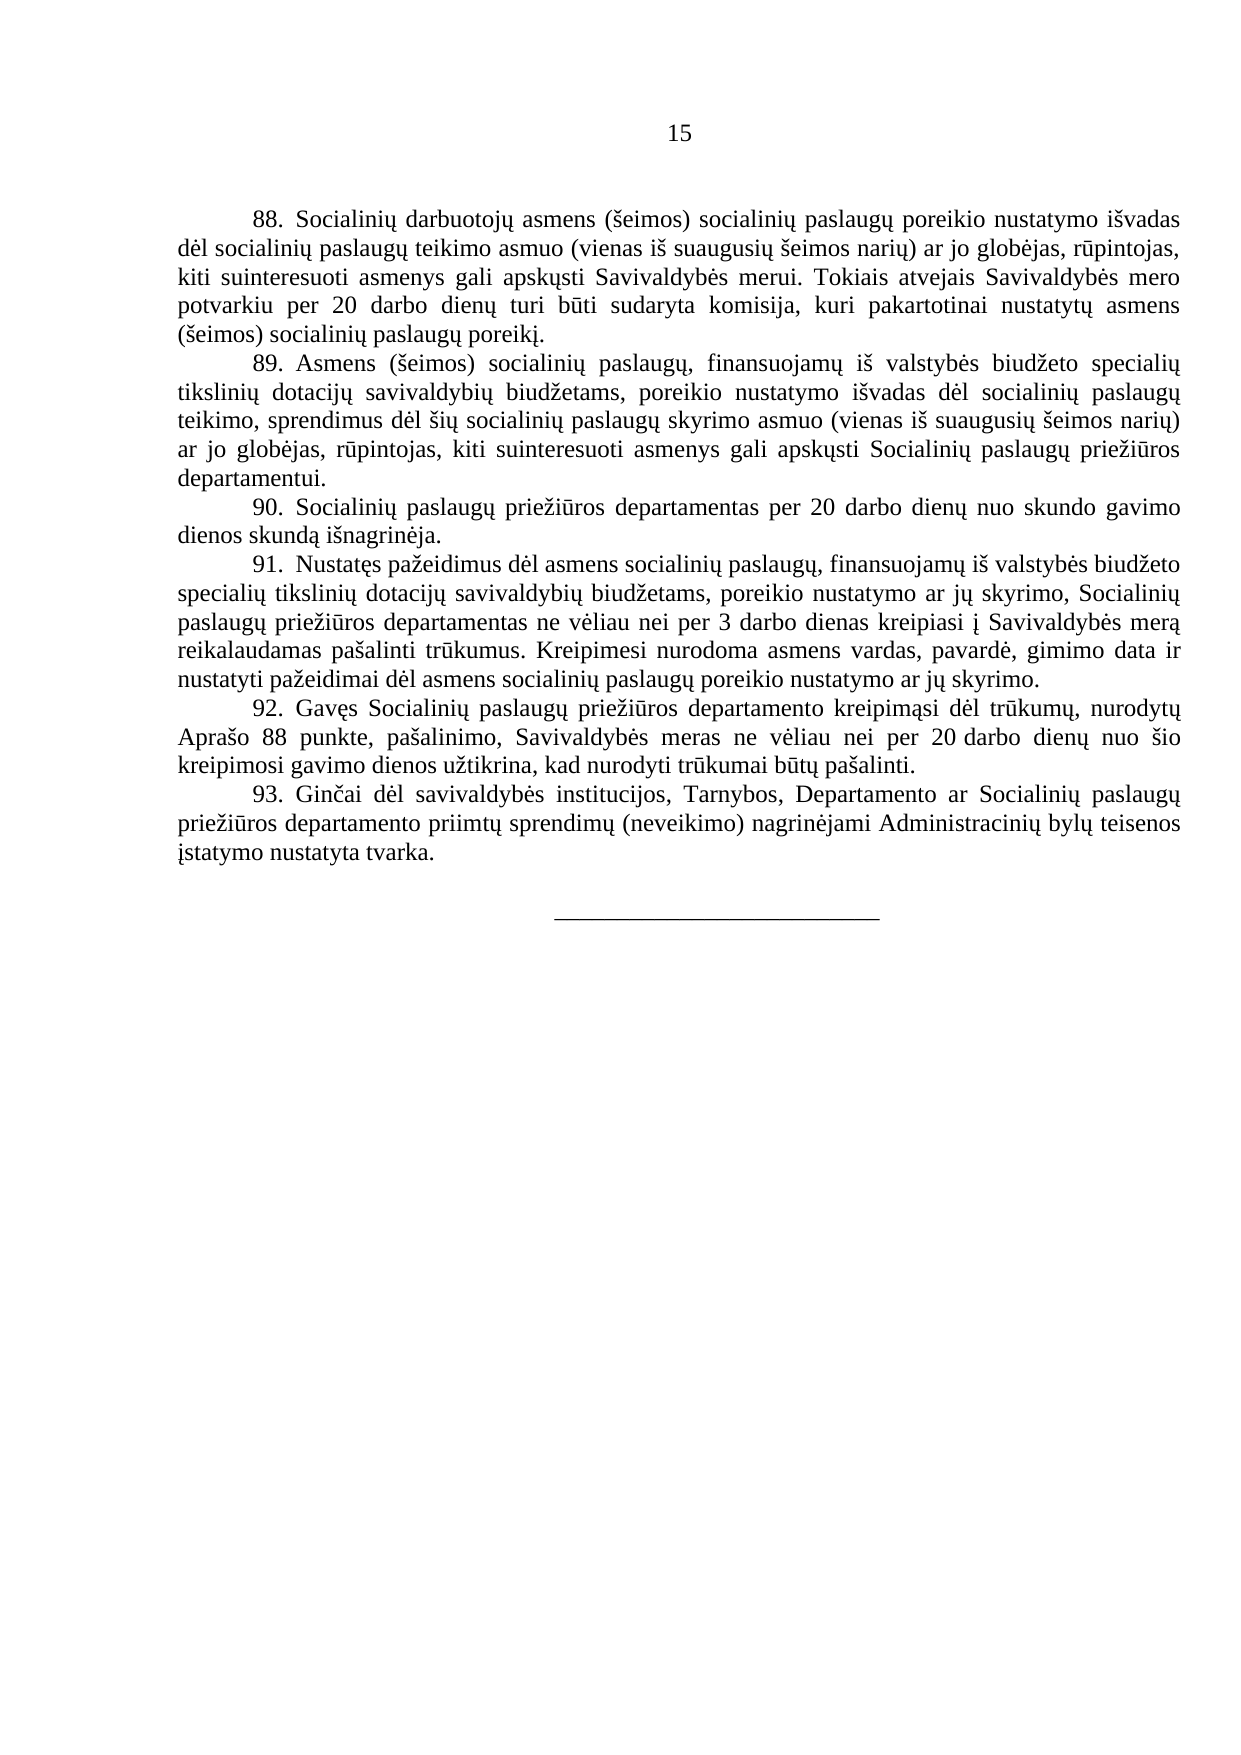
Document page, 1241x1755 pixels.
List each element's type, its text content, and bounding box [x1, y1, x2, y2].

text __________________________ [252, 894, 1181, 923]
text 93. Ginčai dėl savivaldybės institucijos, Tarnybos, Departamento ar Socialinių paslaugų priežiūros departamento priimtų sprendimų (neveikimo) nagrinėjami Administracinių bylų teisenos įstatymo nustatyta tvarka. [177, 779, 1181, 866]
text 90. Socialinių paslaugų priežiūros departamentas per 20 darbo dienų nuo skundo gavimo dienos skundą išnagrinėja. [177, 492, 1181, 549]
text 89. Asmens (šeimos) socialinių paslaugų, finansuojamų iš valstybės biudžeto specialių tikslinių dotacijų savivaldybių biudžetams, poreikio nustatymo išvadas dėl socialinių paslaugų teikimo, sprendimus dėl šių socialinių paslaugų skyrimo asmuo (vienas iš suaugusių šeimos narių) ar jo globėjas, rūpintojas, kiti suinteresuoti asmenys gali apskųsti Socialinių paslaugų priežiūros departamentui. [177, 348, 1181, 492]
text 92. Gavęs Socialinių paslaugų priežiūros departamento kreipimąsi dėl trūkumų, nurodytų Aprašo 88 punkte, pašalinimo, Savivaldybės meras ne vėliau nei per 20 darbo dienų nuo šio kreipimosi gavimo dienos užtikrina, kad nurodyti trūkumai būtų pašalinti. [177, 693, 1181, 779]
text 91. Nustatęs pažeidimus dėl asmens socialinių paslaugų, finansuojamų iš valstybės biudžeto specialių tikslinių dotacijų savivaldybių biudžetams, poreikio nustatymo ar jų skyrimo, Socialinių paslaugų priežiūros departamentas ne vėliau nei per 3 darbo dienas kreipiasi į Savivaldybės merą reikalaudamas pašalinti trūkumus. Kreipimesi nurodoma asmens vardas, pavardė, gimimo data ir nustatyti pažeidimai dėl asmens socialinių paslaugų poreikio nustatymo ar jų skyrimo. [177, 549, 1181, 693]
text 88. Socialinių darbuotojų asmens (šeimos) socialinių paslaugų poreikio nustatymo išvadas dėl socialinių paslaugų teikimo asmuo (vienas iš suaugusių šeimos narių) ar jo globėjas, rūpintojas, kiti suinteresuoti asmenys gali apskųsti Savivaldybės merui. Tokiais atvejais Savivaldybės mero potvarkiu per 20 darbo dienų turi būti sudaryta komisija, kuri pakartotinai nustatytų asmens (šeimos) socialinių paslaugų poreikį. [177, 204, 1181, 348]
